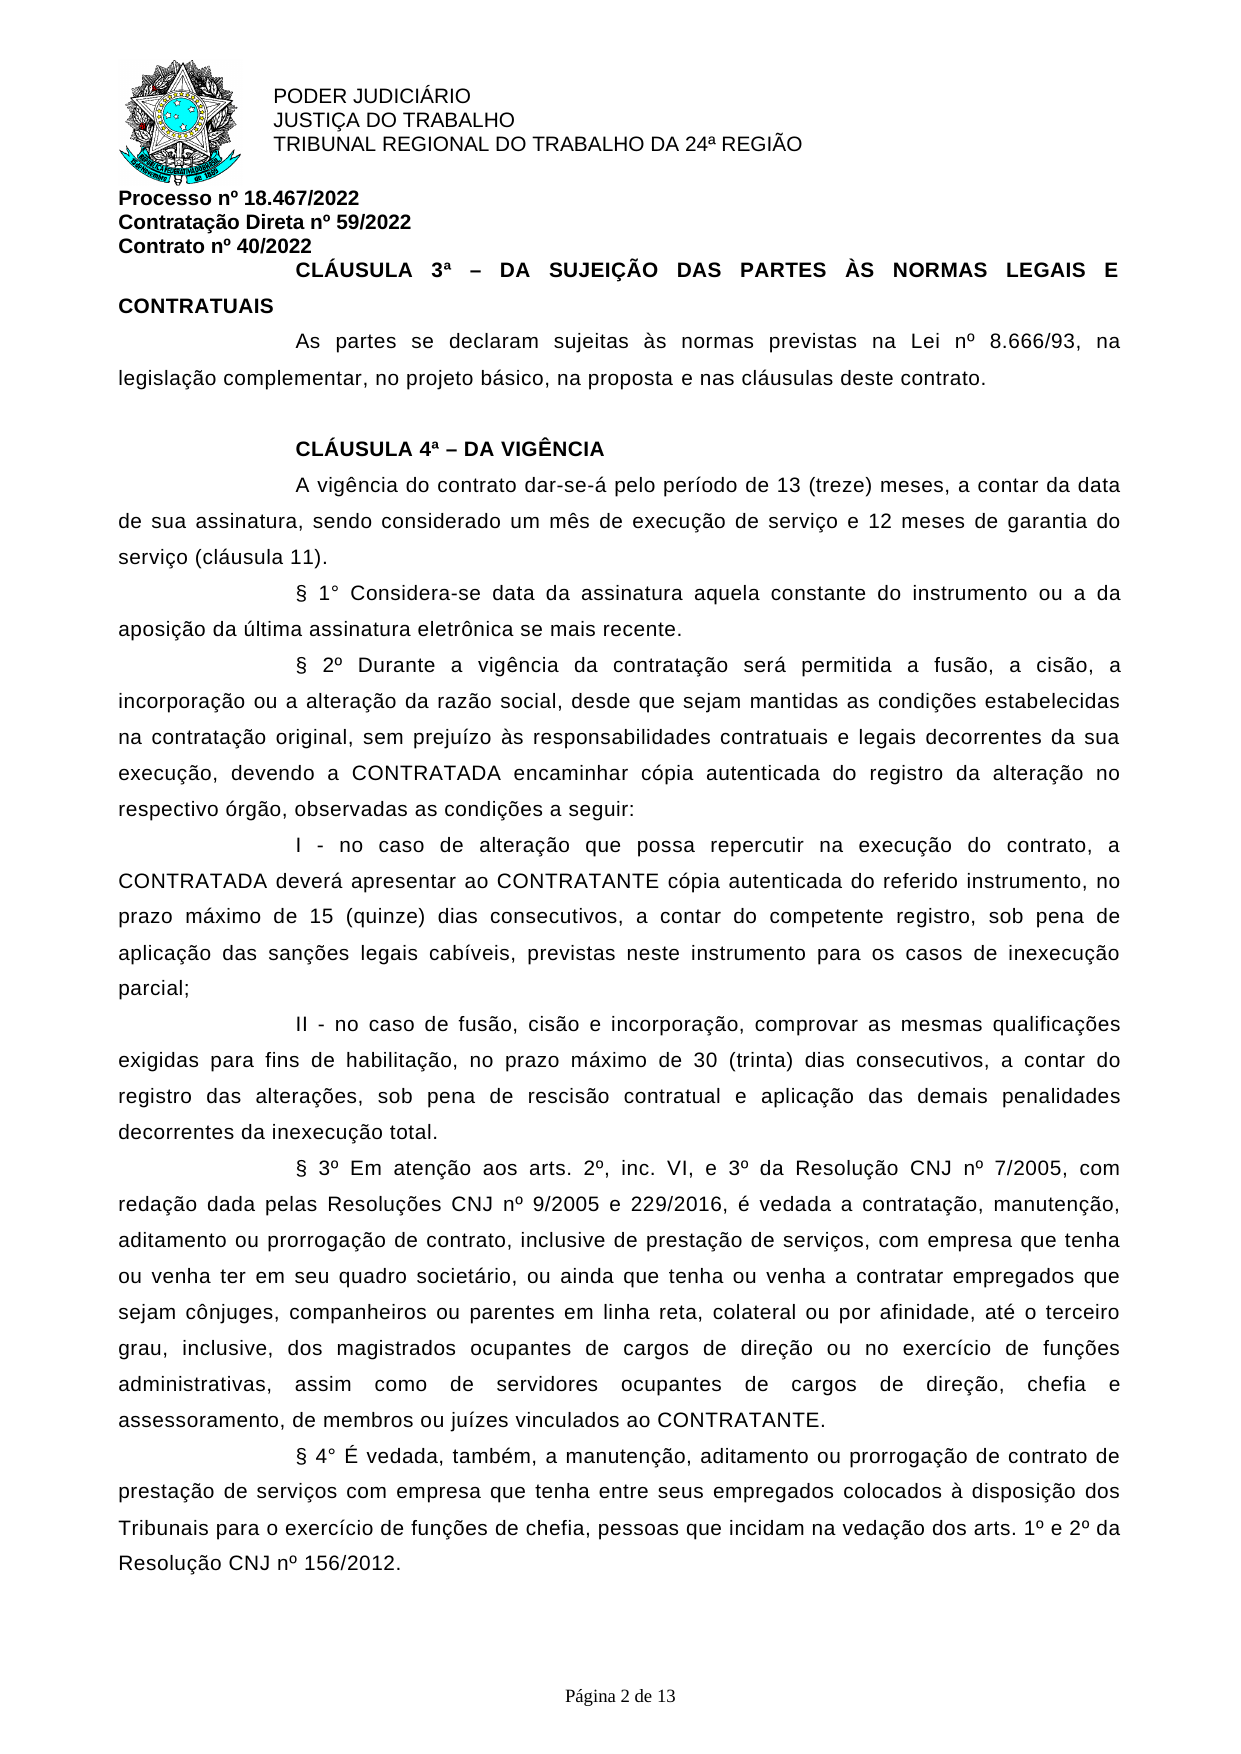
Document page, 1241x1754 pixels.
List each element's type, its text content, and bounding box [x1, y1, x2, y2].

text CLÁUSULA 3ª – DA SUJEIÇÃO DAS PARTES ÀS NORMAS LEGAIS E CONTRATUAIS [118, 257, 1119, 317]
text I - no caso de alteração que possa repercutir na execução do contrato, a CONTRATADA deverá apresentar ao CONTRATANTE cópia autenticada do referido instrumento, no prazo máximo de 15 (quinze) dias consecutivos, a contar do competente registro, sob pena de aplicação das sanções legais cabíveis, previstas neste instrumento para os casos de inexecução parcial; [118, 832, 1122, 1000]
text As partes se declaram sujeitas às normas previstas na Lei nº 8.666/93, na legislação complementar, no projeto básico, na proposta e nas cláusulas deste contrato. [118, 329, 1122, 389]
text A vigência do contrato dar-se-á pelo período de 13 (treze) meses, a contar da data de sua assinatura, sendo considerado um mês de execução de serviço e 12 meses de garantia do serviço (cláusula 11). [118, 473, 1122, 569]
text § 2º Durante a vigência da contratação será permitida a fusão, a cisão, a incorporação ou a alteração da razão social, desde que sejam mantidas as condições estabelecidas na contratação original, sem prejuízo às responsabilidades contratuais e legais decorrentes da sua execução, devendo a CONTRATADA encaminhar cópia autenticada do registro da alteração no respectivo órgão, observadas as condições a seguir: [118, 653, 1122, 821]
text CLÁUSULA 4ª – DA VIGÊNCIA [118, 437, 1119, 461]
text § 1° Considera-se data da assinatura aquela constante do instrumento ou a da aposição da última assinatura eletrônica se mais recente. [118, 581, 1122, 641]
text § 3º Em atenção aos arts. 2º, inc. VI, e 3º da Resolução CNJ nº 7/2005, com redação dada pelas Resoluções CNJ nº 9/2005 e 229/2016, é vedada a contratação, manutenção, aditamento ou prorrogação de contrato, inclusive de prestação de serviços, com empresa que tenha ou venha ter em seu quadro societário, ou ainda que tenha ou venha a contratar empregados que sejam cônjuges, companheiros ou parentes em linha reta, colateral ou por afinidade, até o terceiro grau, inclusive, dos magistrados ocupantes de cargos de direção ou no exercício de funções administrativas, assim como de servidores ocupantes de cargos de direção, chefia e assessoramento, de membros ou juízes vinculados ao CONTRATANTE. [118, 1156, 1122, 1431]
text II - no caso de fusão, cisão e incorporação, comprovar as mesmas qualificações exigidas para fins de habilitação, no prazo máximo de 30 (trinta) dias consecutivos, a contar do registro das alterações, sob pena de rescisão contratual e aplicação das demais penalidades decorrentes da inexecução total. [118, 1012, 1122, 1144]
text § 4° É vedada, também, a manutenção, aditamento ou prorrogação de contrato de prestação de serviços com empresa que tenha entre seus empregados colocados à disposição dos Tribunais para o exercício de funções de chefia, pessoas que incidam na vedação dos arts. 1º e 2º da Resolução CNJ nº 156/2012. [118, 1443, 1122, 1575]
picture [118, 59, 243, 186]
